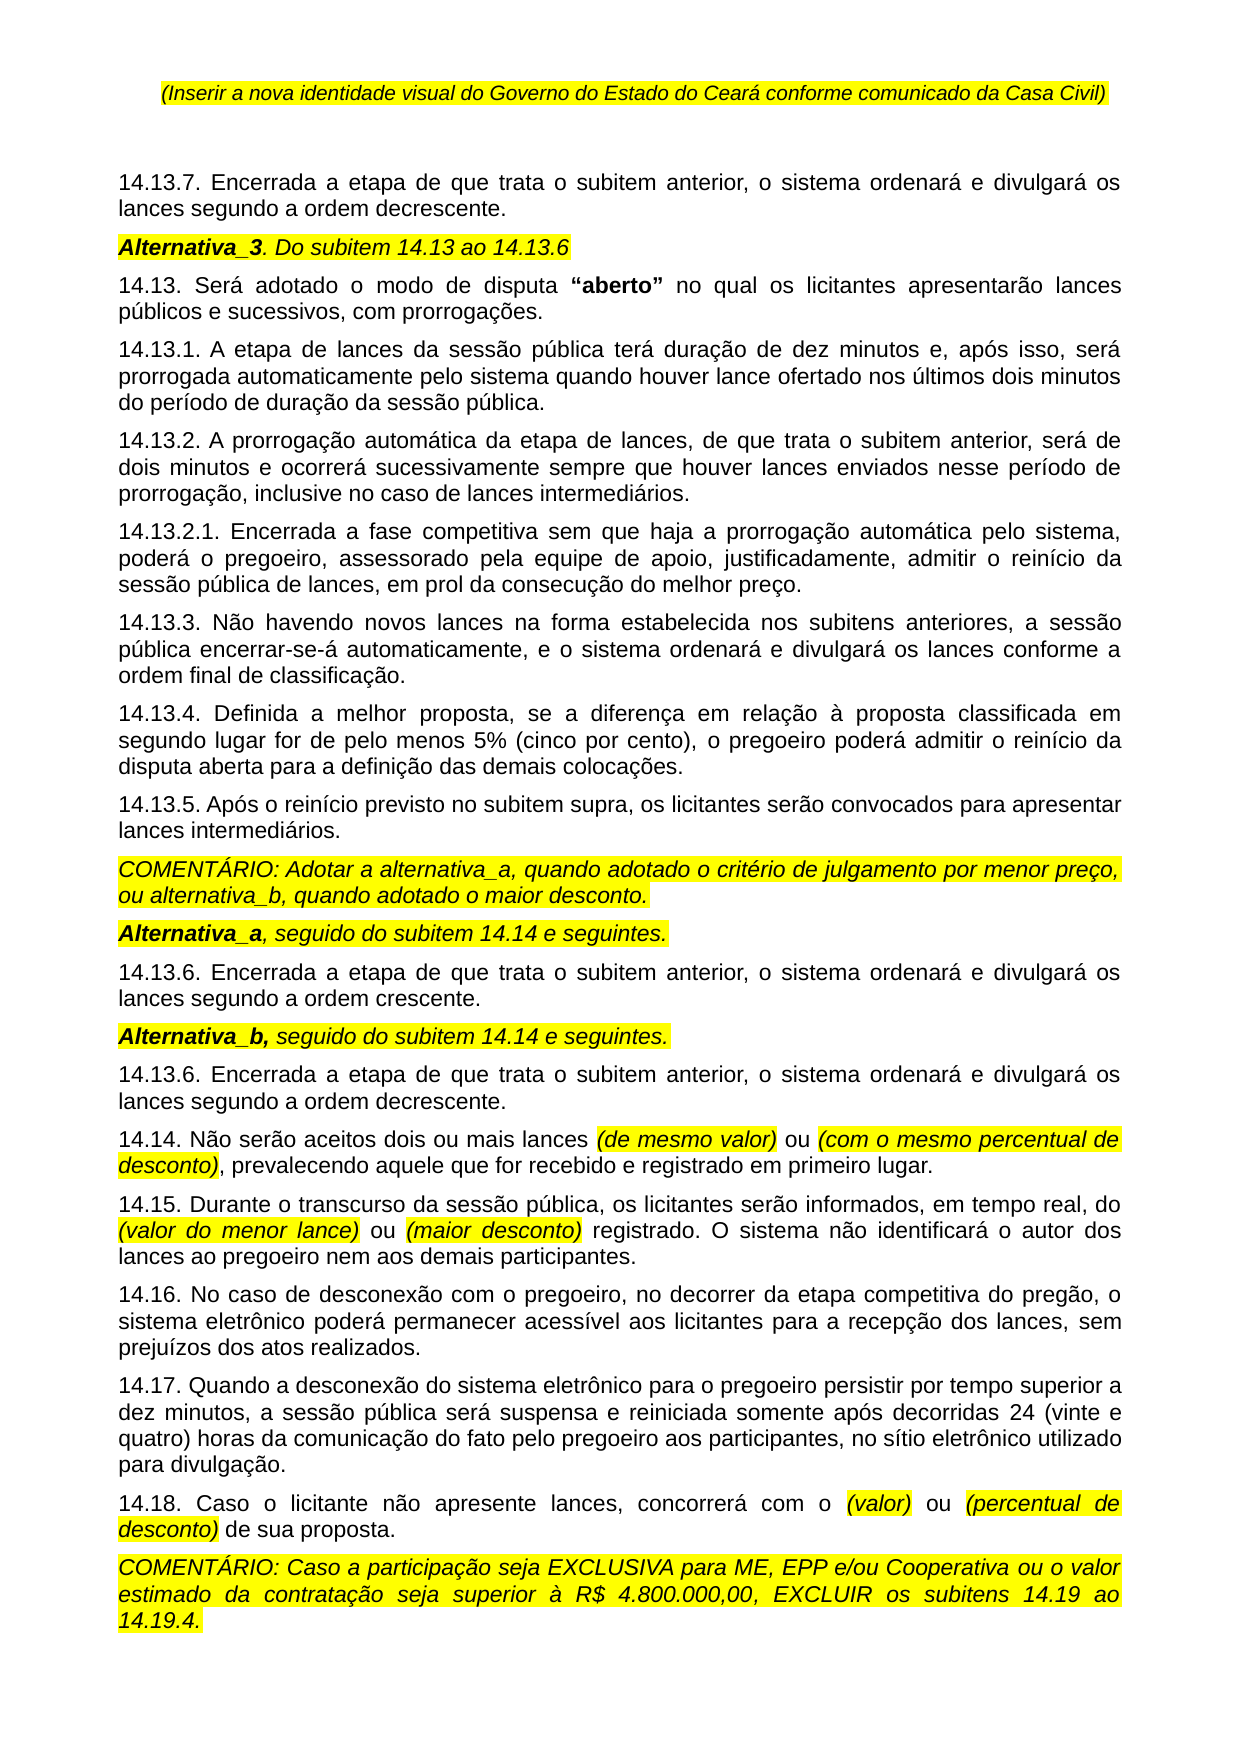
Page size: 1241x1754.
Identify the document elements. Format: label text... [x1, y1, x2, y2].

text 14.17. Quando a desconexão do sistema eletrônico para o pregoeiro persistir por tempo superior a dez minutos, a sessão pública será suspensa e reiniciada somente após decorridas 24 (vinte e quatro) horas da comunicação do fato pelo pregoeiro aos participantes, no sítio eletrônico utilizado para divulgação. [118, 1372, 1122, 1478]
text Alternativa_3. Do subitem 14.13 ao 14.13.6 [118, 234, 1122, 260]
text 14.13.5. Após o reinício previsto no subitem supra, os licitantes serão convocados para apresentar lances intermediários. [118, 791, 1122, 844]
text 14.13.1. A etapa de lances da sessão pública terá duração de dez minutos e, após isso, será prorrogada automaticamente pelo sistema quando houver lance ofertado nos últimos dois minutos do período de duração da sessão pública. [118, 336, 1122, 416]
text 14.13.2.1. Encerrada a fase competitiva sem que haja a prorrogação automática pelo sistema, poderá o pregoeiro, assessorado pela equipe de apoio, justificadamente, admitir o reinício da sessão pública de lances, em prol da consecução do melhor preço. [118, 518, 1122, 597]
text 14.13.7. Encerrada a etapa de que trata o subitem anterior, o sistema ordenará e divulgará os lances segundo a ordem decrescente. [118, 169, 1122, 222]
text 14.13.6. Encerrada a etapa de que trata o subitem anterior, o sistema ordenará e divulgará os lances segundo a ordem crescente. [118, 958, 1122, 1011]
text 14.13. Será adotado o modo de disputa “aberto” no qual os licitantes apresentarão lances públicos e sucessivos, com prorrogações. [118, 272, 1122, 324]
text 14.13.2. A prorrogação automática da etapa de lances, de que trata o subitem anterior, será de dois minutos e ocorrerá sucessivamente sempre que houver lances enviados nesse período de prorrogação, inclusive no caso de lances intermediários. [118, 427, 1122, 506]
text Alternativa_b, seguido do subitem 14.14 e seguintes. [118, 1023, 1122, 1049]
text COMENTÁRIO: Adotar a alternativa_a, quando adotado o critério de julgamento por menor preço, ou alternativa_b, quando adotado o maior desconto. [118, 856, 1122, 908]
text 14.16. No caso de desconexão com o pregoeiro, no decorrer da etapa competitiva do pregão, o sistema eletrônico poderá permanecer acessível aos licitantes para a recepção dos lances, sem prejuízos dos atos realizados. [118, 1281, 1122, 1361]
text 14.13.3. Não havendo novos lances na forma estabelecida nos subitens anteriores, a sessão pública encerrar-se-á automaticamente, e o sistema ordenará e divulgará os lances conforme a ordem final de classificação. [118, 609, 1122, 688]
text COMENTÁRIO: Caso a participação seja EXCLUSIVA para ME, EPP e/ou Cooperativa ou o valor estimado da contratação seja superior à R$ 4.800.000,00, EXCLUIR os subitens 14.19 ao 14.19.4. [118, 1554, 1122, 1633]
text 14.15. Durante o transcurso da sessão pública, os licitantes serão informados, em tempo real, do (valor do menor lance) ou (maior desconto) registrado. O sistema não identificará o autor dos lances ao pregoeiro nem aos demais participantes. [118, 1191, 1122, 1269]
text 14.14. Não serão aceitos dois ou mais lances (de mesmo valor) ou (com o mesmo percentual de desconto), prevalecendo aquele que for recebido e registrado em primeiro lugar. [118, 1126, 1122, 1179]
text Alternativa_a, seguido do subitem 14.14 e seguintes. [118, 920, 1122, 947]
text 14.13.4. Definida a melhor proposta, se a diferença em relação à proposta classificada em segundo lugar for de pelo menos 5% (cinco por cento), o pregoeiro poderá admitir o reinício da disputa aberta para a definição das demais colocações. [118, 700, 1122, 779]
text 14.18. Caso o licitante não apresente lances, concorrerá com o (valor) ou (percentual de desconto) de sua proposta. [118, 1490, 1122, 1542]
text 14.13.6. Encerrada a etapa de que trata o subitem anterior, o sistema ordenará e divulgará os lances segundo a ordem decrescente. [118, 1061, 1122, 1114]
